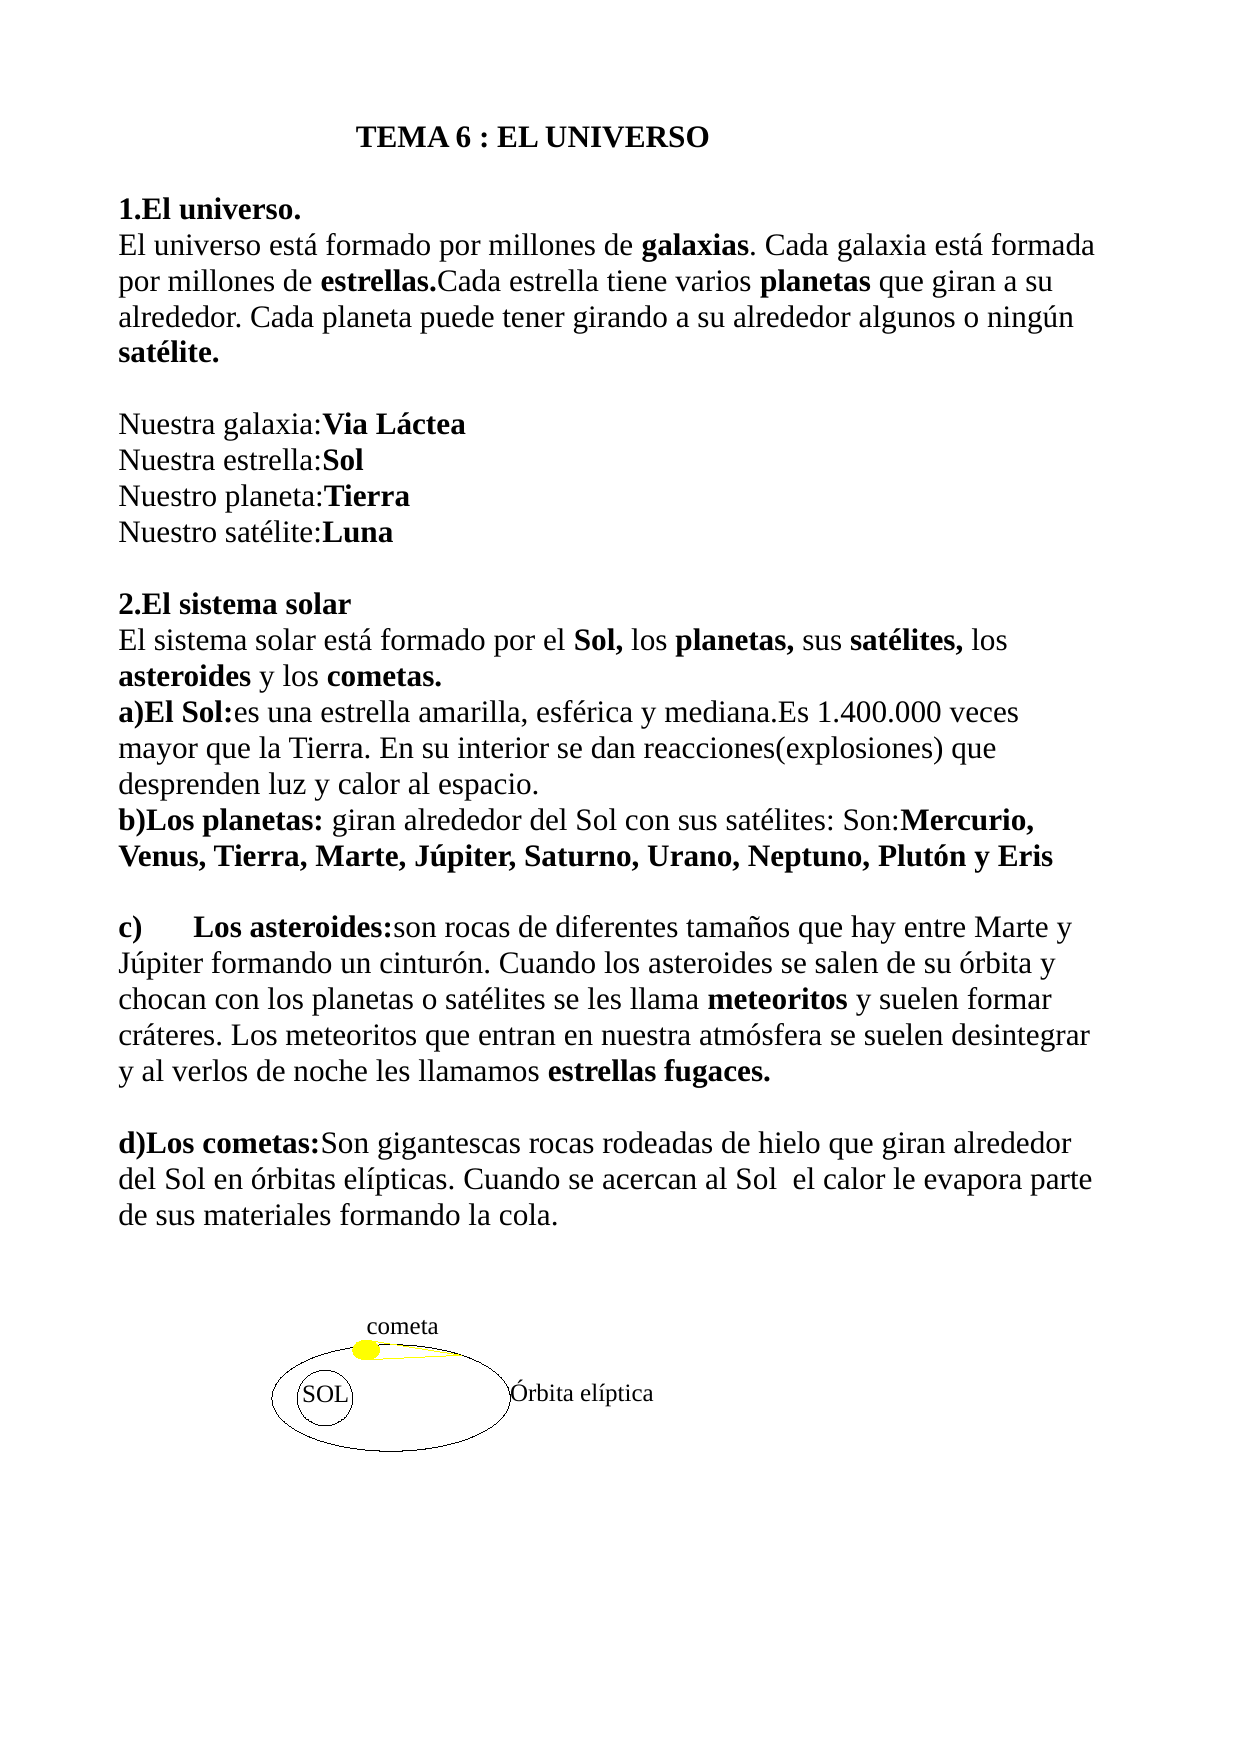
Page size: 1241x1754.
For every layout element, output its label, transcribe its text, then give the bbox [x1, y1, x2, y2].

text por millones de estrellas.Cada estrella tiene varios planetas que giran a su alrededor. Cada planeta puede tener girando a su alrededor algunos o ningún satélite. [118, 262, 1098, 370]
text Nuestro satélite:Luna [118, 513, 1098, 549]
text Nuestra estrella:Sol [118, 442, 1098, 477]
list Los asteroides:son rocas de diferentes tamaños que hay entre Marte y Júpiter formando un cinturón. Cuando los asteroides se salen de su órbita y chocan con los planetas o satélites se les llama meteoritos y suelen formar cráteres. Los meteoritos que entran en nuestra atmósfera se suelen desintegrar [118, 909, 1098, 1052]
text TEMA 6 : EL UNIVERSO [118, 118, 1122, 154]
text El universo está formado por millones de galaxias. Cada galaxia está formada [118, 226, 1122, 262]
text Nuestra galaxia:Via Láctea [118, 406, 1098, 442]
text 2.El sistema solar [118, 585, 1098, 621]
list y al verlos de noche les llamamos estrellas fugaces. [118, 1052, 1098, 1088]
text 1.El universo. [118, 190, 1122, 226]
text a)El Sol:es una estrella amarilla, esférica y mediana.Es 1.400.000 veces mayor que la Tierra. En su interior se dan reacciones(explosiones) que desprenden luz y calor al espacio. [118, 693, 1098, 801]
text El sistema solar está formado por el Sol, los planetas, sus satélites, los asteroides y los cometas. [118, 621, 1098, 693]
text Nuestro planeta:Tierra [118, 477, 1098, 513]
text d)Los cometas:Son gigantescas rocas rodeadas de hielo que giran alrededor del Sol en órbitas elípticas. Cuando se acercan al Sol el calor le evapora parte de sus materiales formando la cola. [118, 1124, 1098, 1232]
text b)Los planetas: giran alrededor del Sol con sus satélites: Son:Mercurio, Venus, Tierra, Marte, Júpiter, Saturno, Urano, Neptuno, Plutón y Eris [118, 801, 1098, 873]
